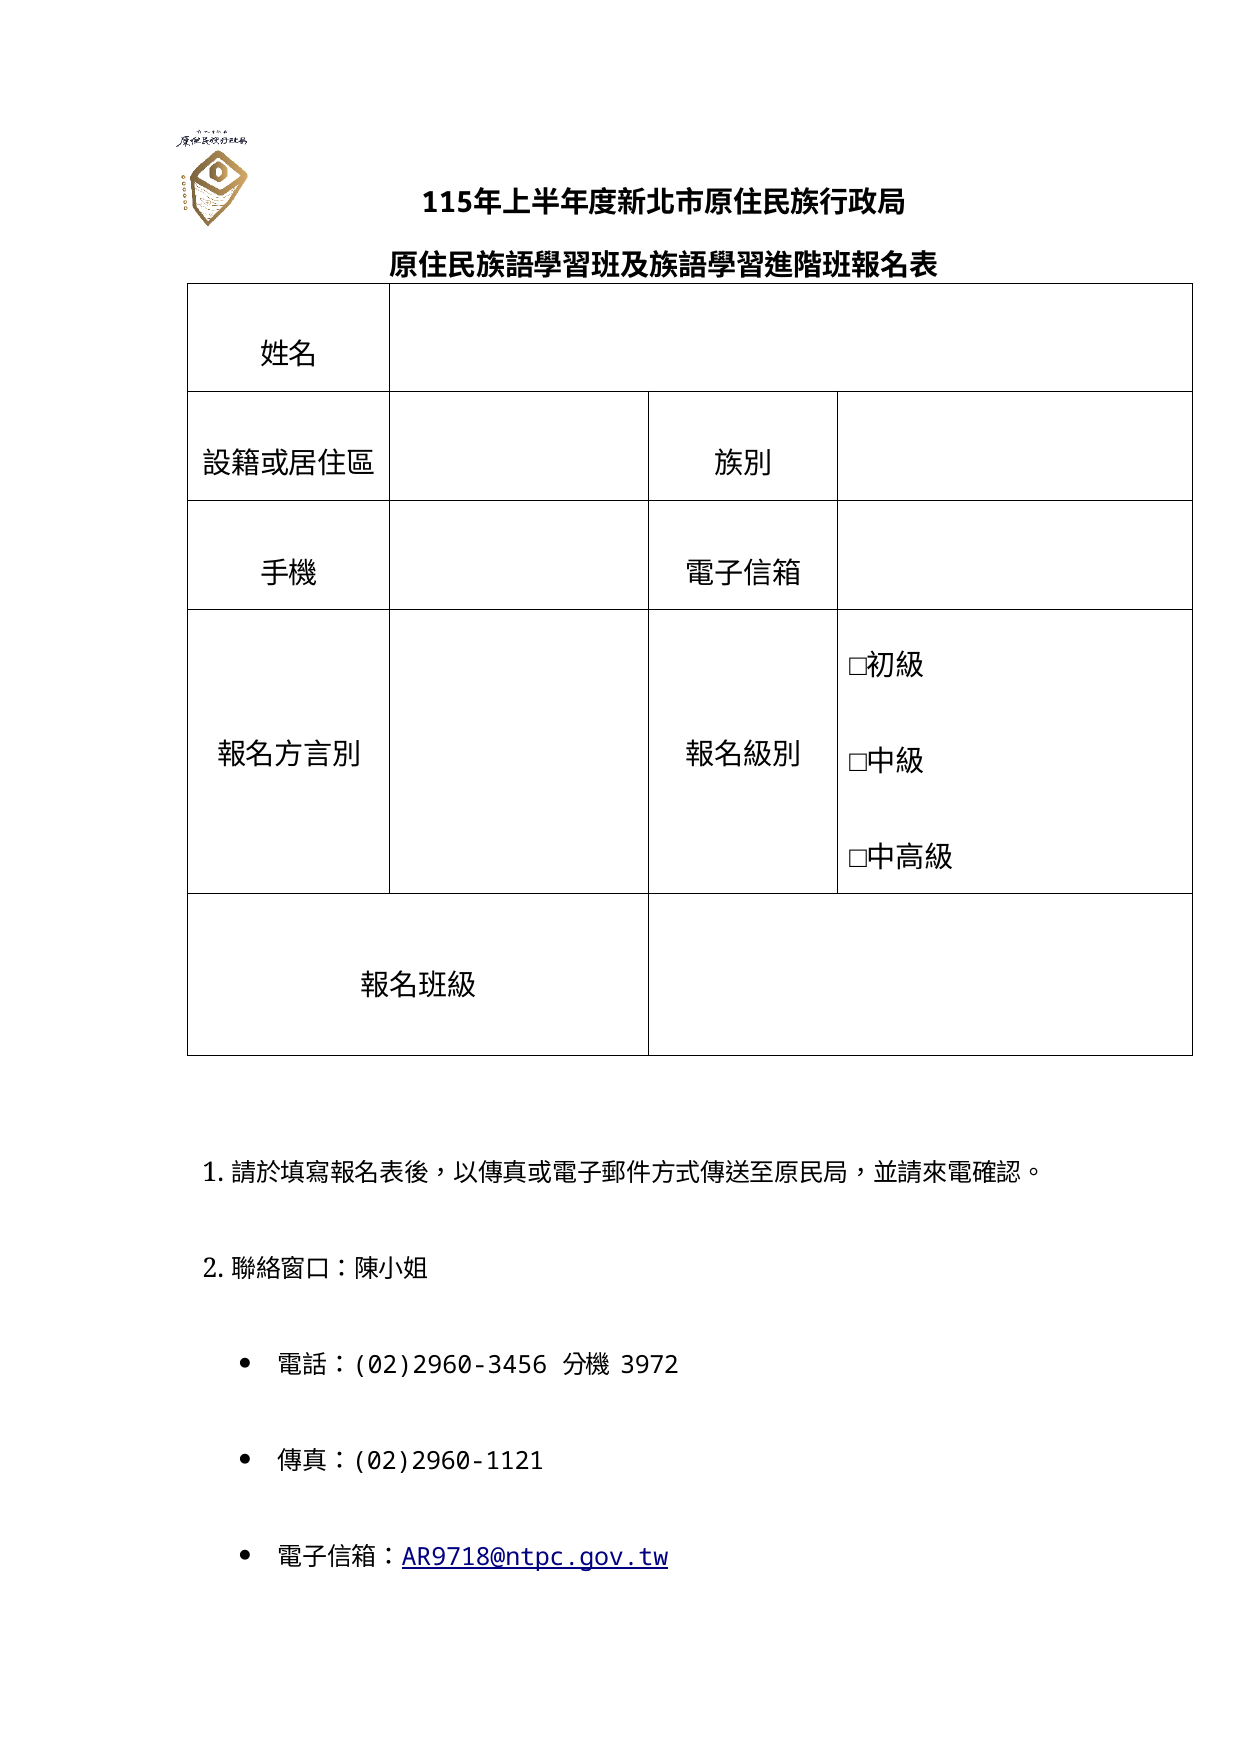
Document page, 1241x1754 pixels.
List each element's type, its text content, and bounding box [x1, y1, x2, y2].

table_cell [390, 392, 648, 500]
table_cell 設籍或居住區 [188, 392, 389, 500]
table_cell 報名班級 [188, 894, 648, 1055]
table_cell [838, 501, 1192, 609]
text 115年上半年度新北市原住民族行政局 [275, 158, 1053, 221]
table_cell 報名方言別 [188, 610, 389, 892]
table_header 姓名 [188, 284, 389, 391]
table_cell [649, 894, 1192, 1055]
table_cell 電子信箱 [649, 501, 837, 609]
table_cell [390, 610, 648, 892]
list 電話：(02)2960-3456 分機 3972 [240, 1321, 1053, 1384]
table_cell [390, 501, 648, 609]
table_cell 手機 [188, 501, 389, 609]
table_cell 族別 [649, 392, 837, 500]
picture [148, 112, 275, 239]
list 聯絡窗口：陳小姐 [202, 1225, 1053, 1288]
table_cell [838, 392, 1192, 500]
list 請於填寫報名表後，以傳真或電子郵件方式傳送至原民局，並請來電確認。 [202, 1129, 1053, 1192]
list 電子信箱：AR9718@ntpc.gov.tw [240, 1513, 1053, 1575]
table_header [390, 284, 1192, 391]
list 傳真：(02)2960-1121 [240, 1417, 1053, 1479]
text 原住民族語學習班及族語學習進階班報名表 [187, 221, 1053, 283]
table_cell 報名級別 [649, 610, 837, 892]
table_cell □初級 □中級 □中高級 [838, 610, 1192, 892]
